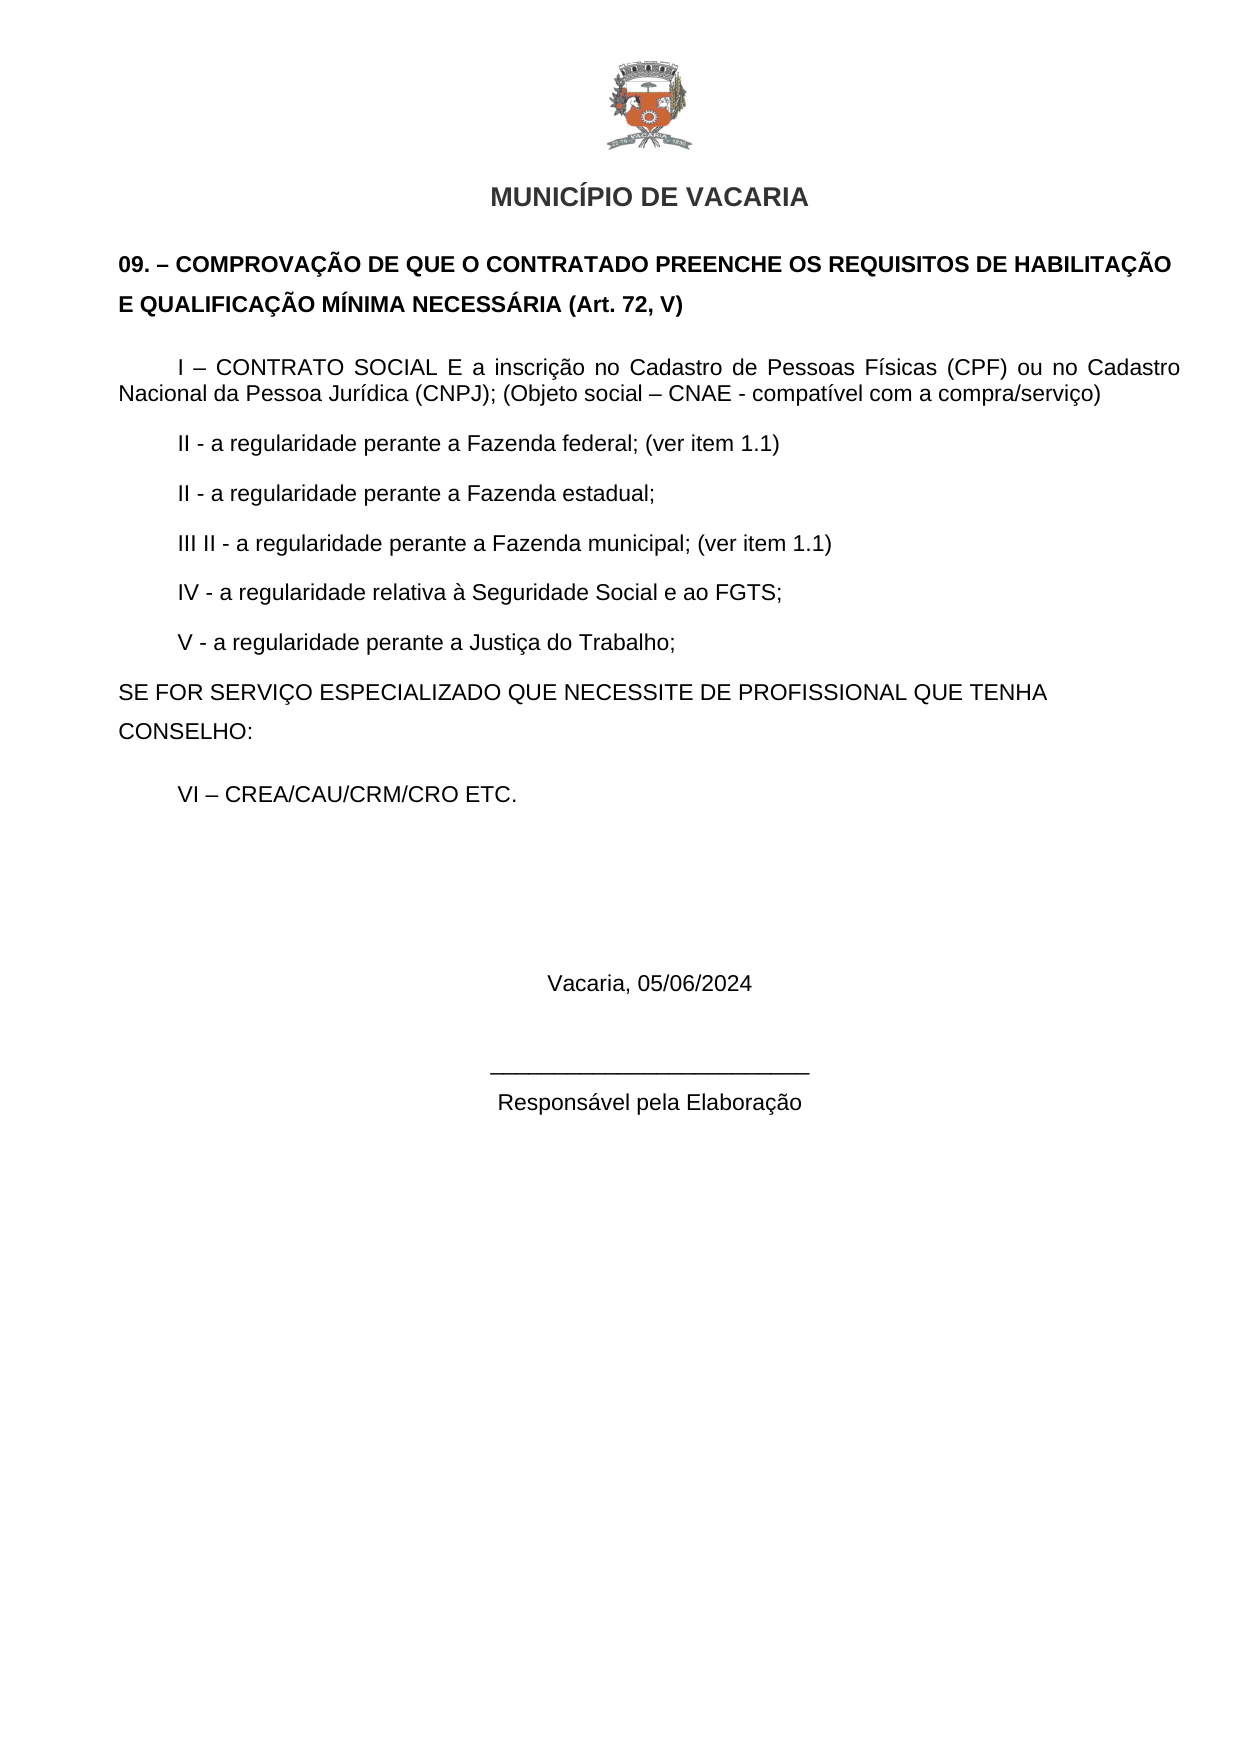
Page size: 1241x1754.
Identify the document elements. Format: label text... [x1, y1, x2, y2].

text II - a regularidade perante a Fazenda federal; (ver item 1.1) [118, 430, 1181, 456]
text VI – CREA/CAU/CRM/CRO ETC. [118, 781, 1181, 808]
text Vacaria, 05/06/2024 [118, 970, 1181, 996]
text Responsável pela Elaboração [118, 1088, 1181, 1115]
text _________________________ [118, 1049, 1181, 1075]
list 09. – COMPROVAÇÃO DE QUE O CONTRATADO PREENCHE OS REQUISITOS DE HABILITAÇÃO E QUALIFICAÇÃO MÍNIMA NECESSÁRIA (Art. 72, V) [118, 251, 1181, 317]
text IV - a regularidade relativa à Seguridade Social e ao FGTS; [118, 579, 1181, 606]
text II - a regularidade perante a Fazenda estadual; [118, 480, 1181, 506]
text V - a regularidade perante a Justiça do Trabalho; [118, 629, 1181, 655]
picture [606, 60, 693, 150]
text SE FOR SERVIÇO ESPECIALIZADO QUE NECESSITE DE PROFISSIONAL QUE TENHA CONSELHO: [118, 679, 1181, 745]
text III II - a regularidade perante a Fazenda municipal; (ver item 1.1) [118, 529, 1181, 556]
text I – CONTRATO SOCIAL E a inscrição no Cadastro de Pessoas Físicas (CPF) ou no Cadastro Nacional da Pessoa Jurídica (CNPJ); (Objeto social – CNAE - compatível com a compra/serviço) [118, 354, 1181, 406]
